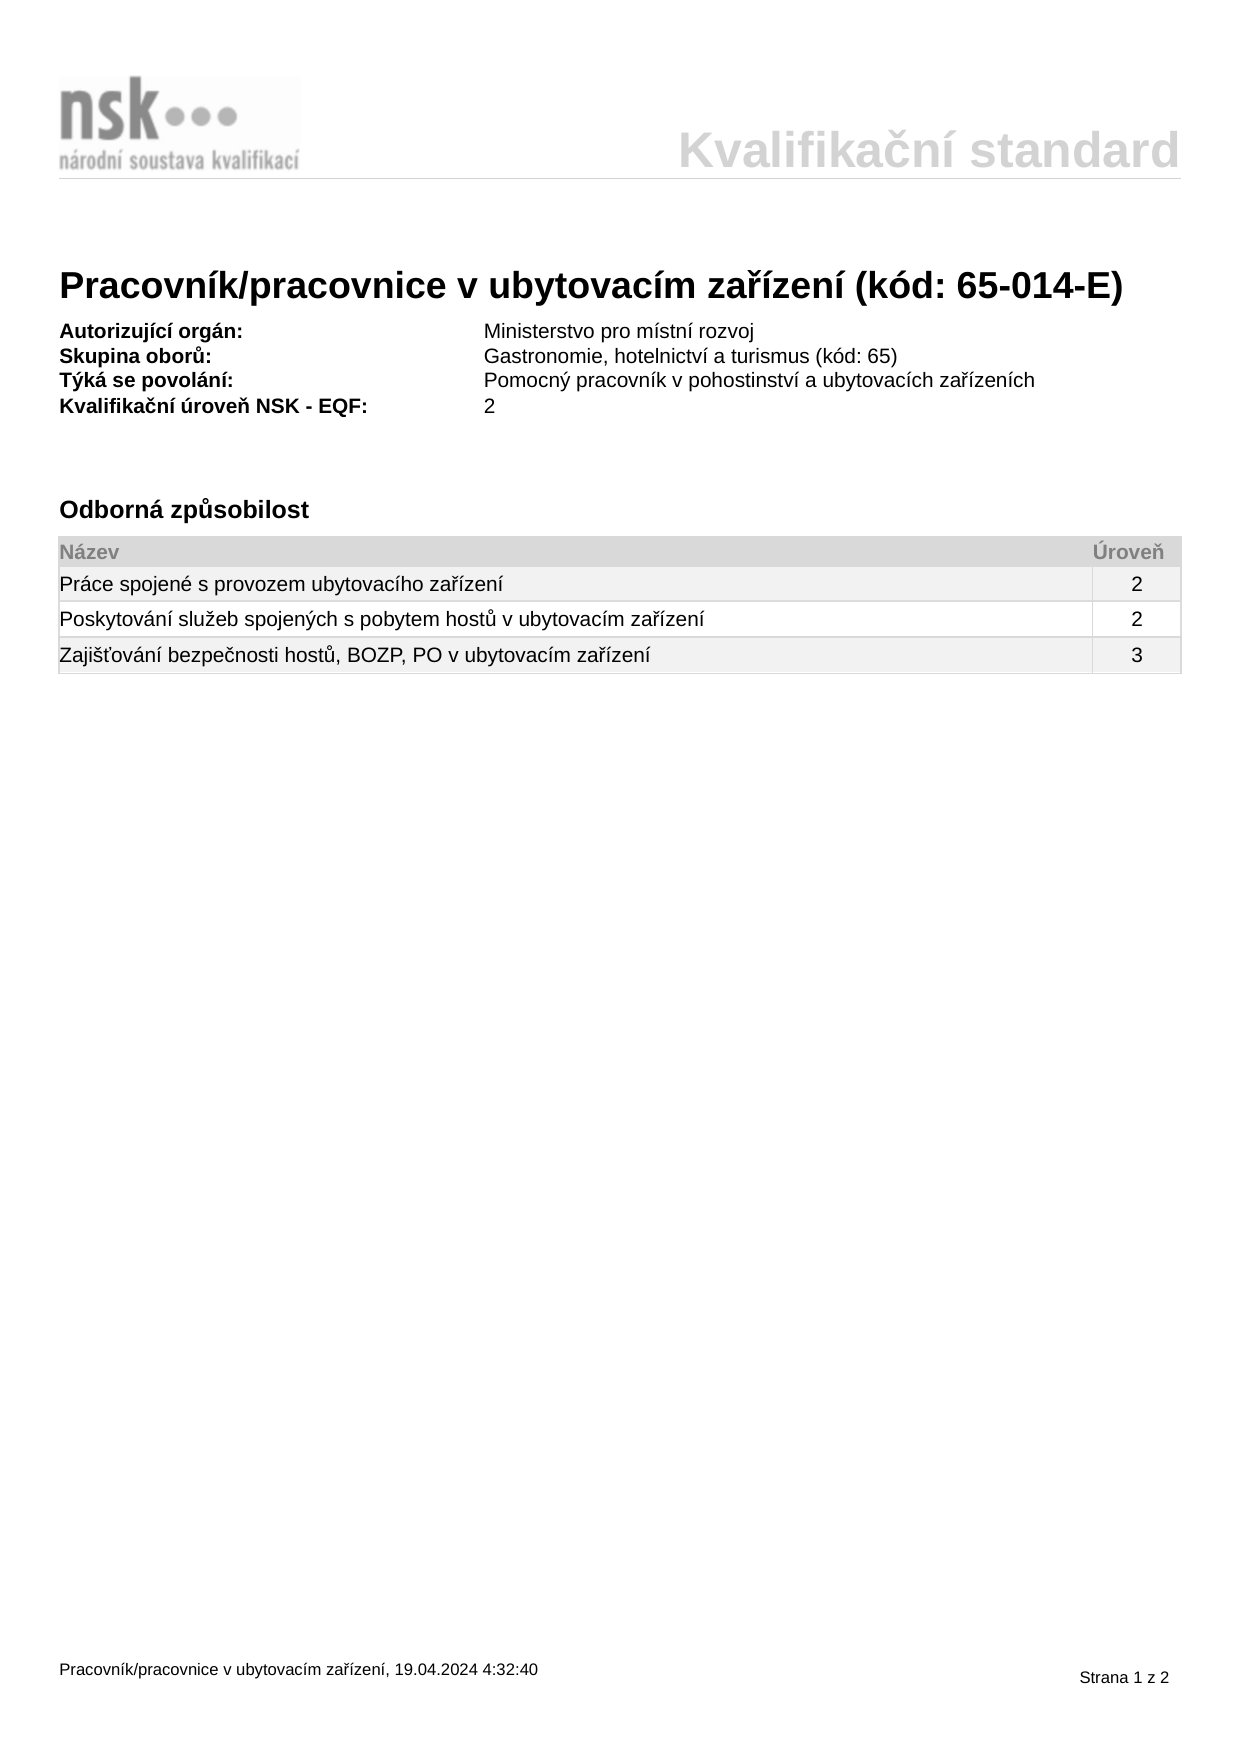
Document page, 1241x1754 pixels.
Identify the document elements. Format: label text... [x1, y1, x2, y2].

table_cell Ministerstvo pro místní rozvoj [484, 319, 1181, 344]
table_cell [1093, 418, 1169, 489]
table_cell [626, 674, 862, 972]
table_cell [1093, 1273, 1169, 1466]
table_cell [862, 196, 1093, 224]
table_cell [59, 172, 483, 178]
table_cell [59, 524, 483, 536]
table_cell Pracovník/pracovnice v ubytovacím zařízení (kód: 65-014-E) [59, 224, 1181, 307]
table_cell Týká se povolání: [59, 368, 483, 392]
table_cell Pracovník/pracovnice v ubytovacím zařízení, 19.04.2024 4:32:40 [59, 1660, 862, 1696]
table_cell Skupina oborů: [59, 344, 483, 368]
table_cell [626, 307, 862, 319]
table_cell [626, 973, 862, 1272]
table_cell [862, 973, 1093, 1272]
table_cell [862, 1273, 1093, 1466]
table_cell [484, 418, 620, 489]
table_cell [862, 307, 1093, 319]
table_cell [59, 418, 483, 489]
table_header [621, 59, 626, 172]
table_cell [620, 973, 626, 1272]
table_cell [862, 674, 1093, 972]
table_cell [862, 418, 1093, 489]
table_cell [484, 196, 620, 224]
table_cell Název [60, 537, 1092, 566]
table_cell [59, 307, 483, 319]
table_cell [862, 1466, 1093, 1659]
table_cell [59, 973, 483, 1272]
table_cell 3 [1093, 638, 1180, 672]
table_cell 2 [1093, 602, 1180, 636]
table_cell [59, 674, 483, 972]
table_cell [626, 1466, 862, 1659]
table_cell [620, 1273, 626, 1466]
table_cell [1093, 973, 1169, 1272]
table_cell [1093, 674, 1169, 972]
table_cell 2 [484, 394, 1181, 417]
table_cell Gastronomie, hotelnictví a turismus (kód: 65) [484, 344, 1181, 368]
table_cell Strana 1 z 2 [862, 1660, 1169, 1696]
table_cell [620, 524, 626, 536]
table_cell [626, 418, 862, 489]
table_cell [484, 524, 620, 536]
table_cell [1169, 1466, 1181, 1659]
table_cell Práce spojené s provozem ubytovacího zařízení [60, 567, 1092, 600]
table_cell [59, 1466, 483, 1659]
table_cell Úroveň [1093, 537, 1180, 566]
table_cell [620, 674, 626, 972]
table_cell [1169, 418, 1181, 489]
table_cell [484, 1273, 620, 1466]
table_header Kvalifikační standard [626, 59, 1181, 178]
table_cell Pomocný pracovník v pohostinství a ubytovacích zařízeních [484, 368, 1181, 393]
table_cell Poskytování služeb spojených s pobytem hostů v ubytovacím zařízení [60, 602, 1092, 636]
table_cell [626, 524, 862, 536]
table_cell [484, 1466, 620, 1659]
table_cell [620, 418, 626, 489]
table_cell Autorizující orgán: [59, 319, 483, 343]
table_cell [484, 307, 620, 319]
table_cell [1093, 307, 1169, 319]
table_cell [484, 973, 620, 1272]
table_cell [620, 196, 626, 224]
table_cell [1169, 524, 1181, 536]
table_cell [1093, 1466, 1169, 1659]
table_cell [59, 196, 483, 224]
table_cell [1093, 196, 1169, 224]
table_cell Kvalifikační úroveň NSK - EQF: [59, 394, 483, 417]
table_cell [59, 179, 1181, 196]
table_cell [59, 1273, 483, 1466]
picture [58, 59, 621, 172]
table_cell [1169, 196, 1181, 224]
table_cell [626, 196, 862, 224]
table_cell [1169, 1660, 1181, 1696]
table_cell 2 [1093, 567, 1180, 600]
table_cell [1169, 307, 1181, 319]
table_cell Odborná způsobilost [59, 489, 1181, 524]
table_cell [620, 307, 626, 319]
table_cell [862, 524, 1093, 536]
table_cell [484, 674, 620, 972]
table_cell [620, 1466, 626, 1659]
table_cell [1169, 973, 1181, 1272]
table_cell [1169, 674, 1181, 972]
table_cell [484, 172, 620, 178]
table_cell [626, 1273, 862, 1466]
table_cell [1169, 1273, 1181, 1466]
table_cell Zajišťování bezpečnosti hostů, BOZP, PO v ubytovacím zařízení [60, 638, 1092, 672]
table_cell [1093, 524, 1169, 536]
